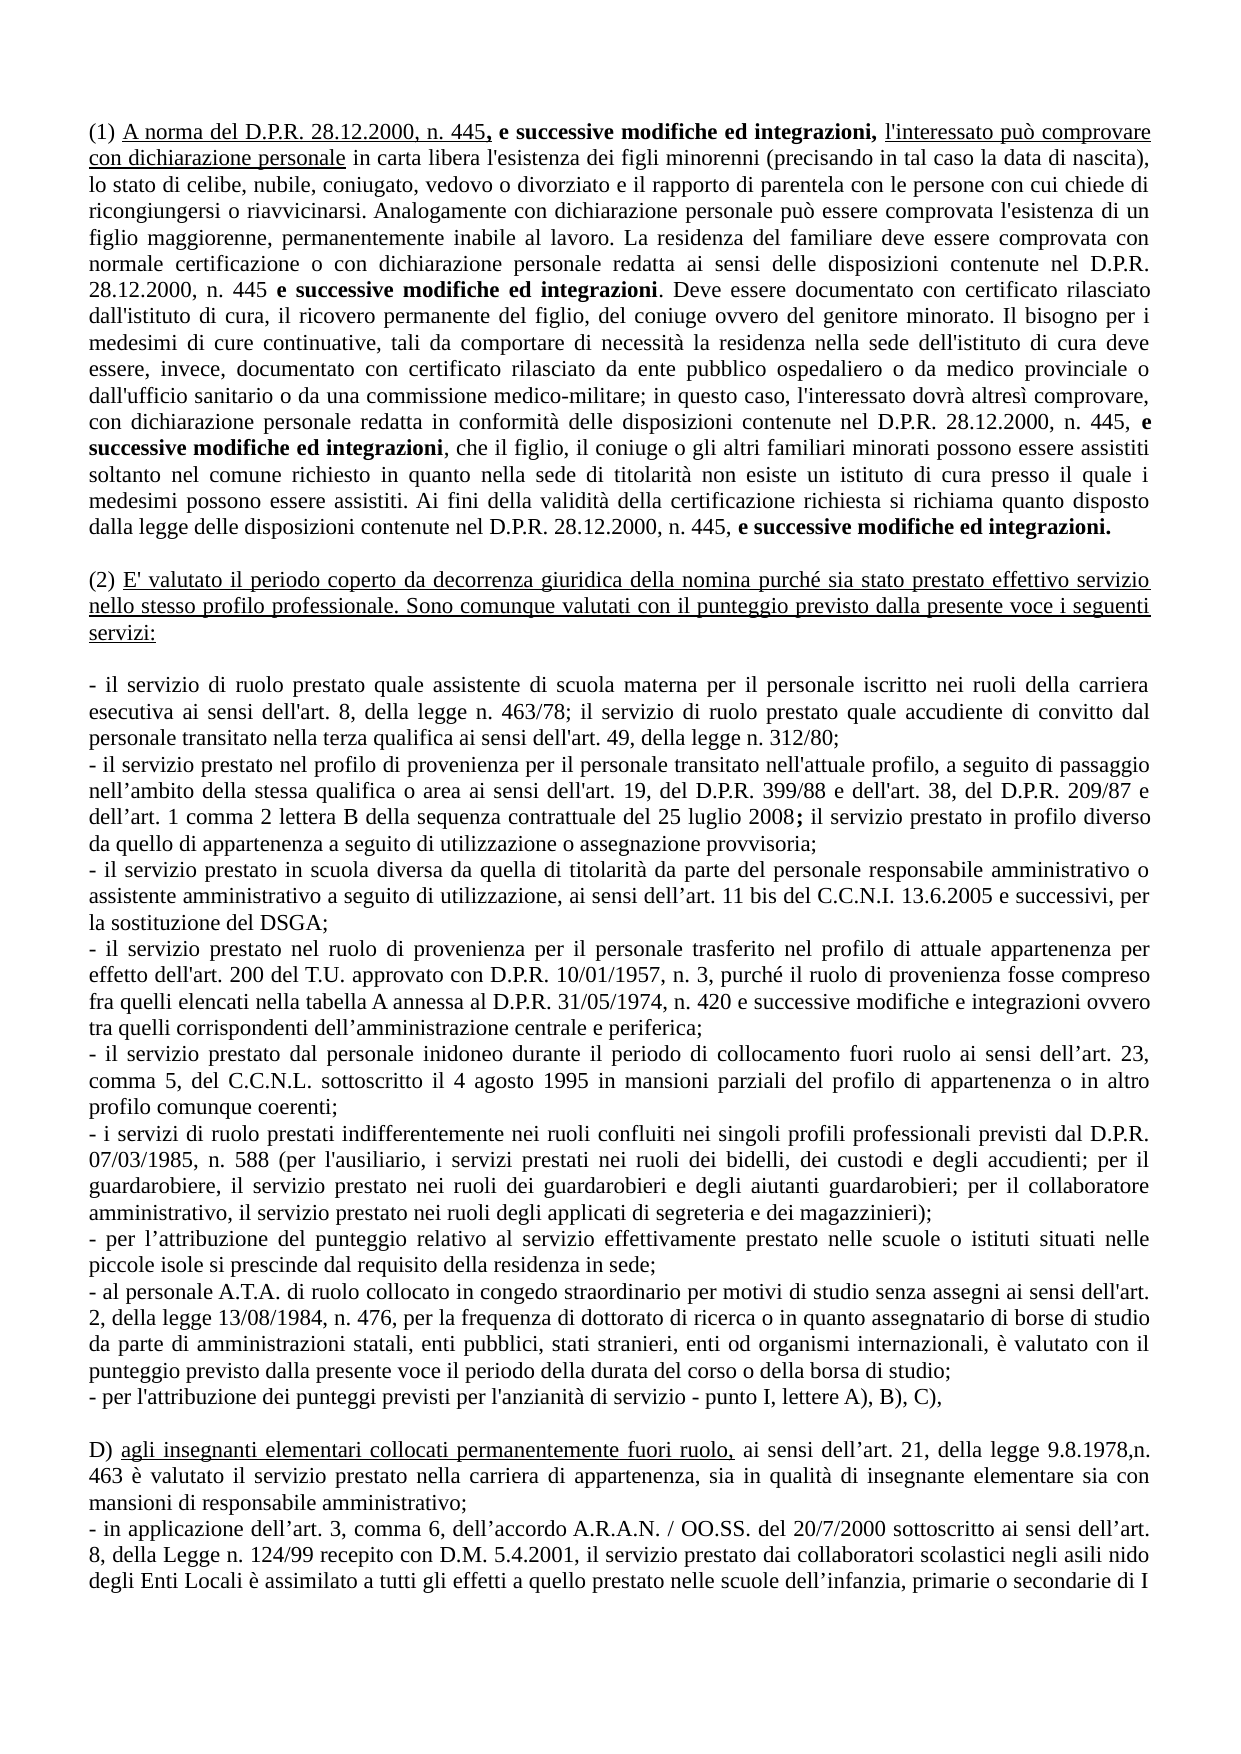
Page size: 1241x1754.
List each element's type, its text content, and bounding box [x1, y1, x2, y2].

text - per l’attribuzione del punteggio relativo al servizio effettivamente prestato nelle scuole o istituti situati nelle piccole isole si prescinde dal requisito della residenza in sede; [88, 1225, 1152, 1278]
text - il servizio prestato nel profilo di provenienza per il personale transitato nell'attuale profilo, a seguito di passaggio nell’ambito della stessa qualifica o area ai sensi dell'art. 19, del D.P.R. 399/88 e dell'art. 38, del D.P.R. 209/87 e dell’art. 1 comma 2 lettera B della sequenza contrattuale del 25 luglio 2008; il servizio prestato in profilo diverso da quello di appartenenza a seguito di utilizzazione o assegnazione provvisoria; [88, 751, 1152, 856]
text D) agli insegnanti elementari collocati permanentemente fuori ruolo, ai sensi dell’art. 21, della legge 9.8.1978,n. 463 è valutato il servizio prestato nella carriera di appartenenza, sia in qualità di insegnante elementare sia con mansioni di responsabile amministrativo; [88, 1436, 1152, 1515]
text (1) A norma del D.P.R. 28.12.2000, n. 445, e successive modifiche ed integrazioni, l'interessato può comprovare con dichiarazione personale in carta libera l'esistenza dei figli minorenni (precisando in tal caso la data di nascita), lo stato di celibe, nubile, coniugato, vedovo o divorziato e il rapporto di parentela con le persone con cui chiede di ricongiungersi o riavvicinarsi. Analogamente con dichiarazione personale può essere comprovata l'esistenza di un figlio maggiorenne, permanentemente inabile al lavoro. La residenza del familiare deve essere comprovata con normale certificazione o con dichiarazione personale redatta ai sensi delle disposizioni contenute nel D.P.R. 28.12.2000, n. 445 e successive modifiche ed integrazioni. Deve essere documentato con certificato rilasciato dall'istituto di cura, il ricovero permanente del figlio, del coniuge ovvero del genitore minorato. Il bisogno per i medesimi di cure continuative, tali da comportare di necessità la residenza nella sede dell'istituto di cura deve essere, invece, documentato con certificato rilasciato da ente pubblico ospedaliero o da medico provinciale o dall'ufficio sanitario o da una commissione medico-militare; in questo caso, l'interessato dovrà altresì comprovare, con dichiarazione personale redatta in conformità delle disposizioni contenute nel D.P.R. 28.12.2000, n. 445, e successive modifiche ed integrazioni, che il figlio, il coniuge o gli altri familiari minorati possono essere assistiti soltanto nel comune richiesto in quanto nella sede di titolarità non esiste un istituto di cura presso il quale i medesimi possono essere assistiti. Ai fini della validità della certificazione richiesta si richiama quanto disposto dalla legge delle disposizioni contenute nel D.P.R. 28.12.2000, n. 445, e successive modifiche ed integrazioni. [88, 118, 1152, 540]
text - al personale A.T.A. di ruolo collocato in congedo straordinario per motivi di studio senza assegni ai sensi dell'art. 2, della legge 13/08/1984, n. 476, per la frequenza di dottorato di ricerca o in quanto assegnatario di borse di studio da parte di amministrazioni statali, enti pubblici, stati stranieri, enti od organismi internazionali, è valutato con il punteggio previsto dalla presente voce il periodo della durata del corso o della borsa di studio; [88, 1278, 1152, 1383]
text - il servizio prestato in scuola diversa da quella di titolarità da parte del personale responsabile amministrativo o assistente amministrativo a seguito di utilizzazione, ai sensi dell’art. 11 bis del C.C.N.I. 13.6.2005 e successivi, per la sostituzione del DSGA; [88, 856, 1152, 935]
text - per l'attribuzione dei punteggi previsti per l'anzianità di servizio - punto I, lettere A), B), C), [88, 1383, 1152, 1409]
text - il servizio di ruolo prestato quale assistente di scuola materna per il personale iscritto nei ruoli della carriera esecutiva ai sensi dell'art. 8, della legge n. 463/78; il servizio di ruolo prestato quale accudiente di convitto dal personale transitato nella terza qualifica ai sensi dell'art. 49, della legge n. 312/80; [88, 672, 1152, 751]
text (2) E' valutato il periodo coperto da decorrenza giuridica della nomina purché sia stato prestato effettivo servizio nello stesso profilo professionale. Sono comunque valutati con il punteggio previsto dalla presente voce i seguenti servizi: [88, 566, 1152, 645]
text - i servizi di ruolo prestati indifferentemente nei ruoli confluiti nei singoli profili professionali previsti dal D.P.R. 07/03/1985, n. 588 (per l'ausiliario, i servizi prestati nei ruoli dei bidelli, dei custodi e degli accudienti; per il guardarobiere, il servizio prestato nei ruoli dei guardarobieri e degli aiutanti guardarobieri; per il collaboratore amministrativo, il servizio prestato nei ruoli degli applicati di segreteria e dei magazzinieri); [88, 1119, 1152, 1225]
text - in applicazione dell’art. 3, comma 6, dell’accordo A.R.A.N. / OO.SS. del 20/7/2000 sottoscritto ai sensi dell’art. 8, della Legge n. 124/99 recepito con D.M. 5.4.2001, il servizio prestato dai collaboratori scolastici negli asili nido degli Enti Locali è assimilato a tutti gli effetti a quello prestato nelle scuole dell’infanzia, primarie o secondarie di I [88, 1515, 1152, 1594]
text - il servizio prestato nel ruolo di provenienza per il personale trasferito nel profilo di attuale appartenenza per effetto dell'art. 200 del T.U. approvato con D.P.R. 10/01/1957, n. 3, purché il ruolo di provenienza fosse compreso fra quelli elencati nella tabella A annessa al D.P.R. 31/05/1974, n. 420 e successive modifiche e integrazioni ovvero tra quelli corrispondenti dell’amministrazione centrale e periferica; [88, 935, 1152, 1041]
text - il servizio prestato dal personale inidoneo durante il periodo di collocamento fuori ruolo ai sensi dell’art. 23, comma 5, del C.C.N.L. sottoscritto il 4 agosto 1995 in mansioni parziali del profilo di appartenenza o in altro profilo comunque coerenti; [88, 1041, 1152, 1119]
